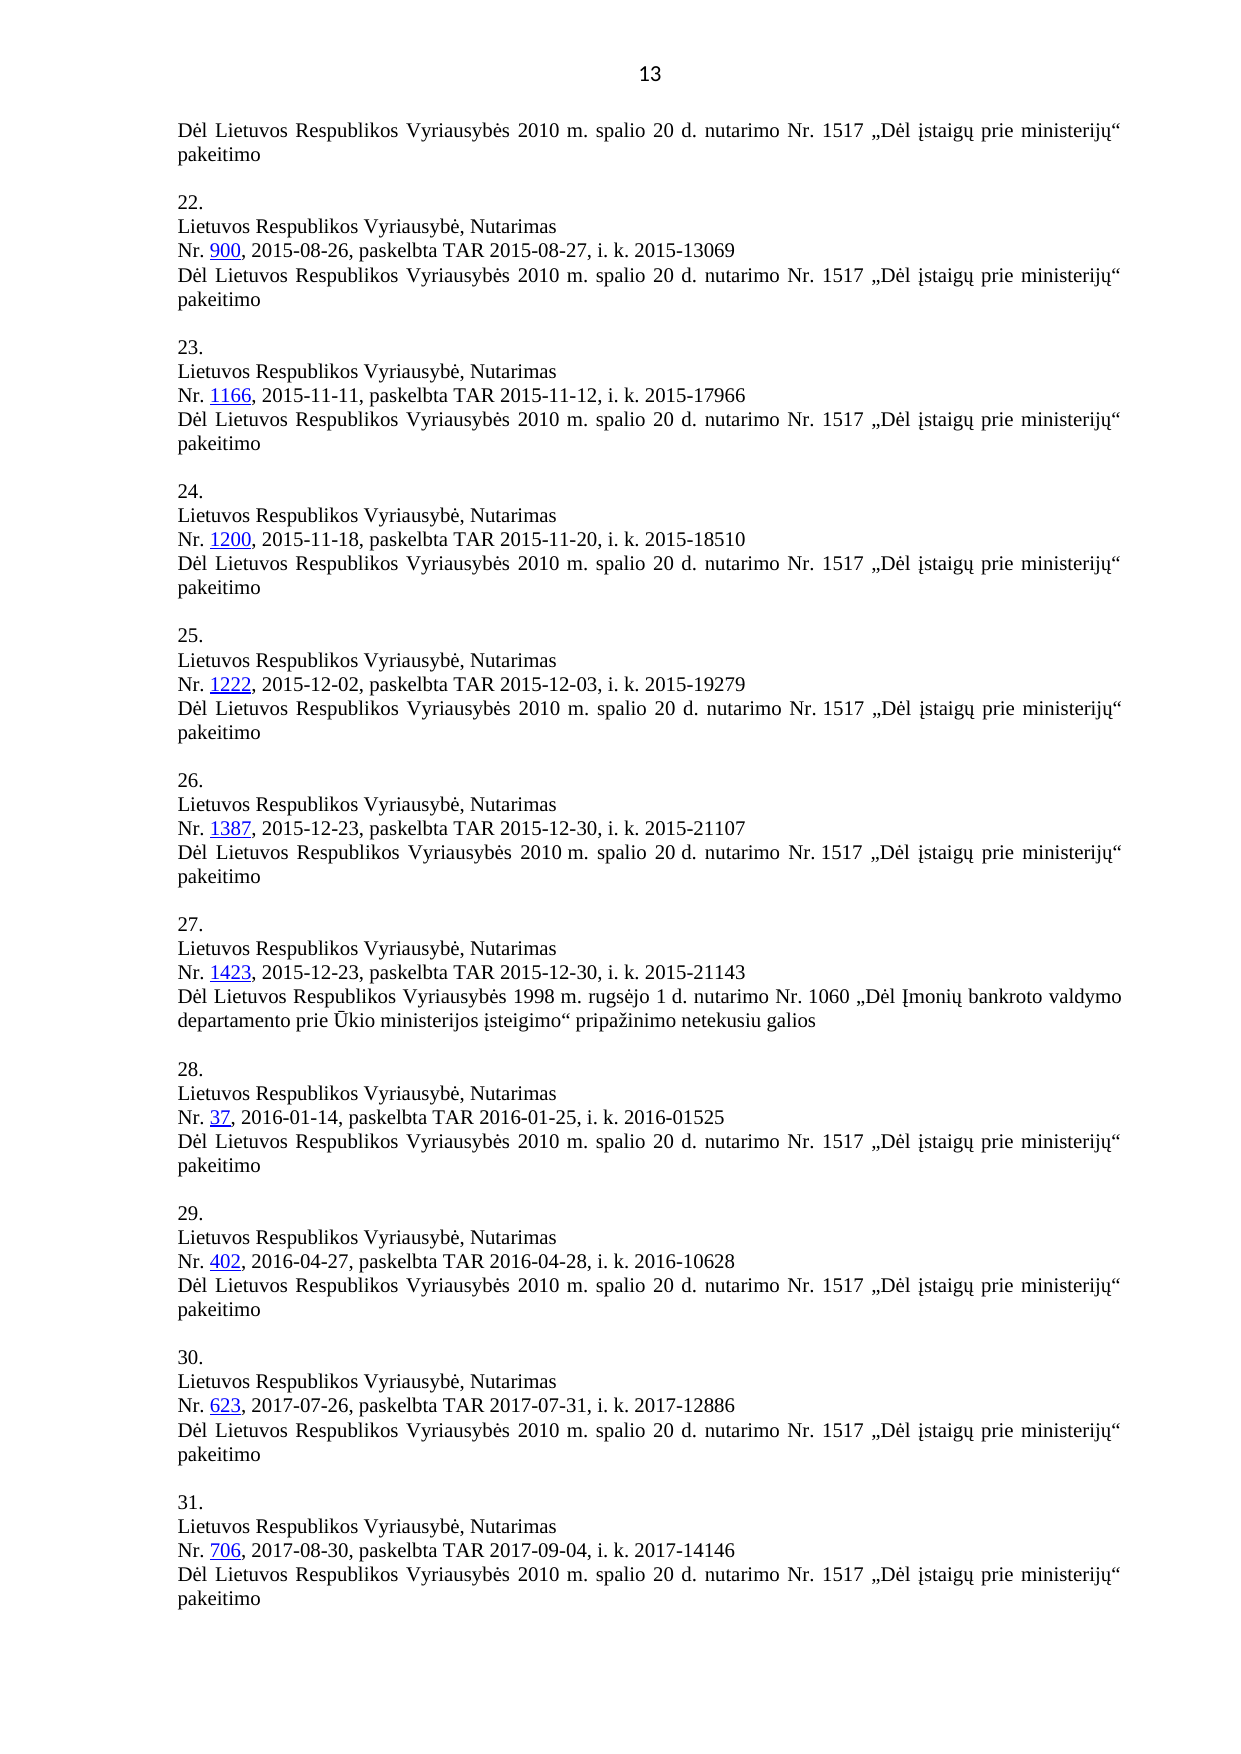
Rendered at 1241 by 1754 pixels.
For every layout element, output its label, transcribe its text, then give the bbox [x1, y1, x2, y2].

text Lietuvos Respublikos Vyriausybė, Nutarimas [177, 647, 1122, 672]
text 28. [177, 1057, 1122, 1081]
text Nr. 1200, 2015-11-18, paskelbta TAR 2015-11-20, i. k. 2015-18510 [177, 527, 1122, 551]
text Dėl Lietuvos Respublikos Vyriausybės 2010 m. spalio 20 d. nutarimo Nr. 1517 „Dėl įstaigų prie ministerijų“ pakeitimo [177, 1273, 1122, 1321]
text 22. [177, 190, 1122, 214]
text Nr. 706, 2017-08-30, paskelbta TAR 2017-09-04, i. k. 2017-14146 [177, 1538, 1122, 1562]
text Dėl Lietuvos Respublikos Vyriausybės 2010 m. spalio 20 d. nutarimo Nr. 1517 „Dėl įstaigų prie ministerijų“ pakeitimo [177, 1129, 1122, 1177]
text Lietuvos Respublikos Vyriausybė, Nutarimas [177, 1081, 1122, 1105]
text Dėl Lietuvos Respublikos Vyriausybės 2010 m. spalio 20 d. nutarimo Nr. 1517 „Dėl įstaigų prie ministerijų“ pakeitimo [177, 118, 1122, 166]
text Lietuvos Respublikos Vyriausybė, Nutarimas [177, 1369, 1122, 1393]
text 27. [177, 912, 1122, 936]
text Nr. 1166, 2015-11-11, paskelbta TAR 2015-11-12, i. k. 2015-17966 [177, 383, 1122, 407]
text Dėl Lietuvos Respublikos Vyriausybės 2010 m. spalio 20 d. nutarimo Nr. 1517 „Dėl įstaigų prie ministerijų“ pakeitimo [177, 1417, 1122, 1466]
text Dėl Lietuvos Respublikos Vyriausybės 2010 m. spalio 20 d. nutarimo Nr. 1517 „Dėl įstaigų prie ministerijų“ pakeitimo [177, 551, 1122, 599]
text 24. [177, 479, 1122, 503]
text Lietuvos Respublikos Vyriausybė, Nutarimas [177, 503, 1122, 527]
text Nr. 402, 2016-04-27, paskelbta TAR 2016-04-28, i. k. 2016-10628 [177, 1249, 1122, 1273]
text 31. [177, 1490, 1122, 1514]
text Nr. 37, 2016-01-14, paskelbta TAR 2016-01-25, i. k. 2016-01525 [177, 1105, 1122, 1129]
text Dėl Lietuvos Respublikos Vyriausybės 1998 m. rugsėjo 1 d. nutarimo Nr. 1060 „Dėl Įmonių bankroto valdymo departamento prie Ūkio ministerijos įsteigimo“ pripažinimo netekusiu galios [177, 984, 1122, 1032]
text Nr. 1423, 2015-12-23, paskelbta TAR 2015-12-30, i. k. 2015-21143 [177, 960, 1122, 984]
text Dėl Lietuvos Respublikos Vyriausybės 2010 m. spalio 20 d. nutarimo Nr. 1517 „Dėl įstaigų prie ministerijų“ pakeitimo [177, 262, 1122, 311]
text 29. [177, 1201, 1122, 1225]
text Lietuvos Respublikos Vyriausybė, Nutarimas [177, 214, 1122, 238]
text Lietuvos Respublikos Vyriausybė, Nutarimas [177, 359, 1122, 383]
text Lietuvos Respublikos Vyriausybė, Nutarimas [177, 1225, 1122, 1249]
text Nr. 623, 2017-07-26, paskelbta TAR 2017-07-31, i. k. 2017-12886 [177, 1393, 1122, 1417]
text Nr. 1222, 2015-12-02, paskelbta TAR 2015-12-03, i. k. 2015-19279 [177, 672, 1122, 696]
text Lietuvos Respublikos Vyriausybė, Nutarimas [177, 936, 1122, 960]
text 26. [177, 768, 1122, 792]
text 30. [177, 1345, 1122, 1369]
text Dėl Lietuvos Respublikos Vyriausybės 2010 m. spalio 20 d. nutarimo Nr. 1517 „Dėl įstaigų prie ministerijų“ pakeitimo [177, 696, 1122, 744]
text Nr. 900, 2015-08-26, paskelbta TAR 2015-08-27, i. k. 2015-13069 [177, 238, 1122, 262]
text Lietuvos Respublikos Vyriausybė, Nutarimas [177, 1514, 1122, 1538]
text 23. [177, 335, 1122, 359]
text Dėl Lietuvos Respublikos Vyriausybės 2010 m. spalio 20 d. nutarimo Nr. 1517 „Dėl įstaigų prie ministerijų“ pakeitimo [177, 840, 1122, 888]
text Dėl Lietuvos Respublikos Vyriausybės 2010 m. spalio 20 d. nutarimo Nr. 1517 „Dėl įstaigų prie ministerijų“ pakeitimo [177, 407, 1122, 455]
text 25. [177, 623, 1122, 647]
text Lietuvos Respublikos Vyriausybė, Nutarimas [177, 792, 1122, 816]
text Dėl Lietuvos Respublikos Vyriausybės 2010 m. spalio 20 d. nutarimo Nr. 1517 „Dėl įstaigų prie ministerijų“ pakeitimo [177, 1562, 1122, 1610]
text Nr. 1387, 2015-12-23, paskelbta TAR 2015-12-30, i. k. 2015-21107 [177, 816, 1122, 840]
